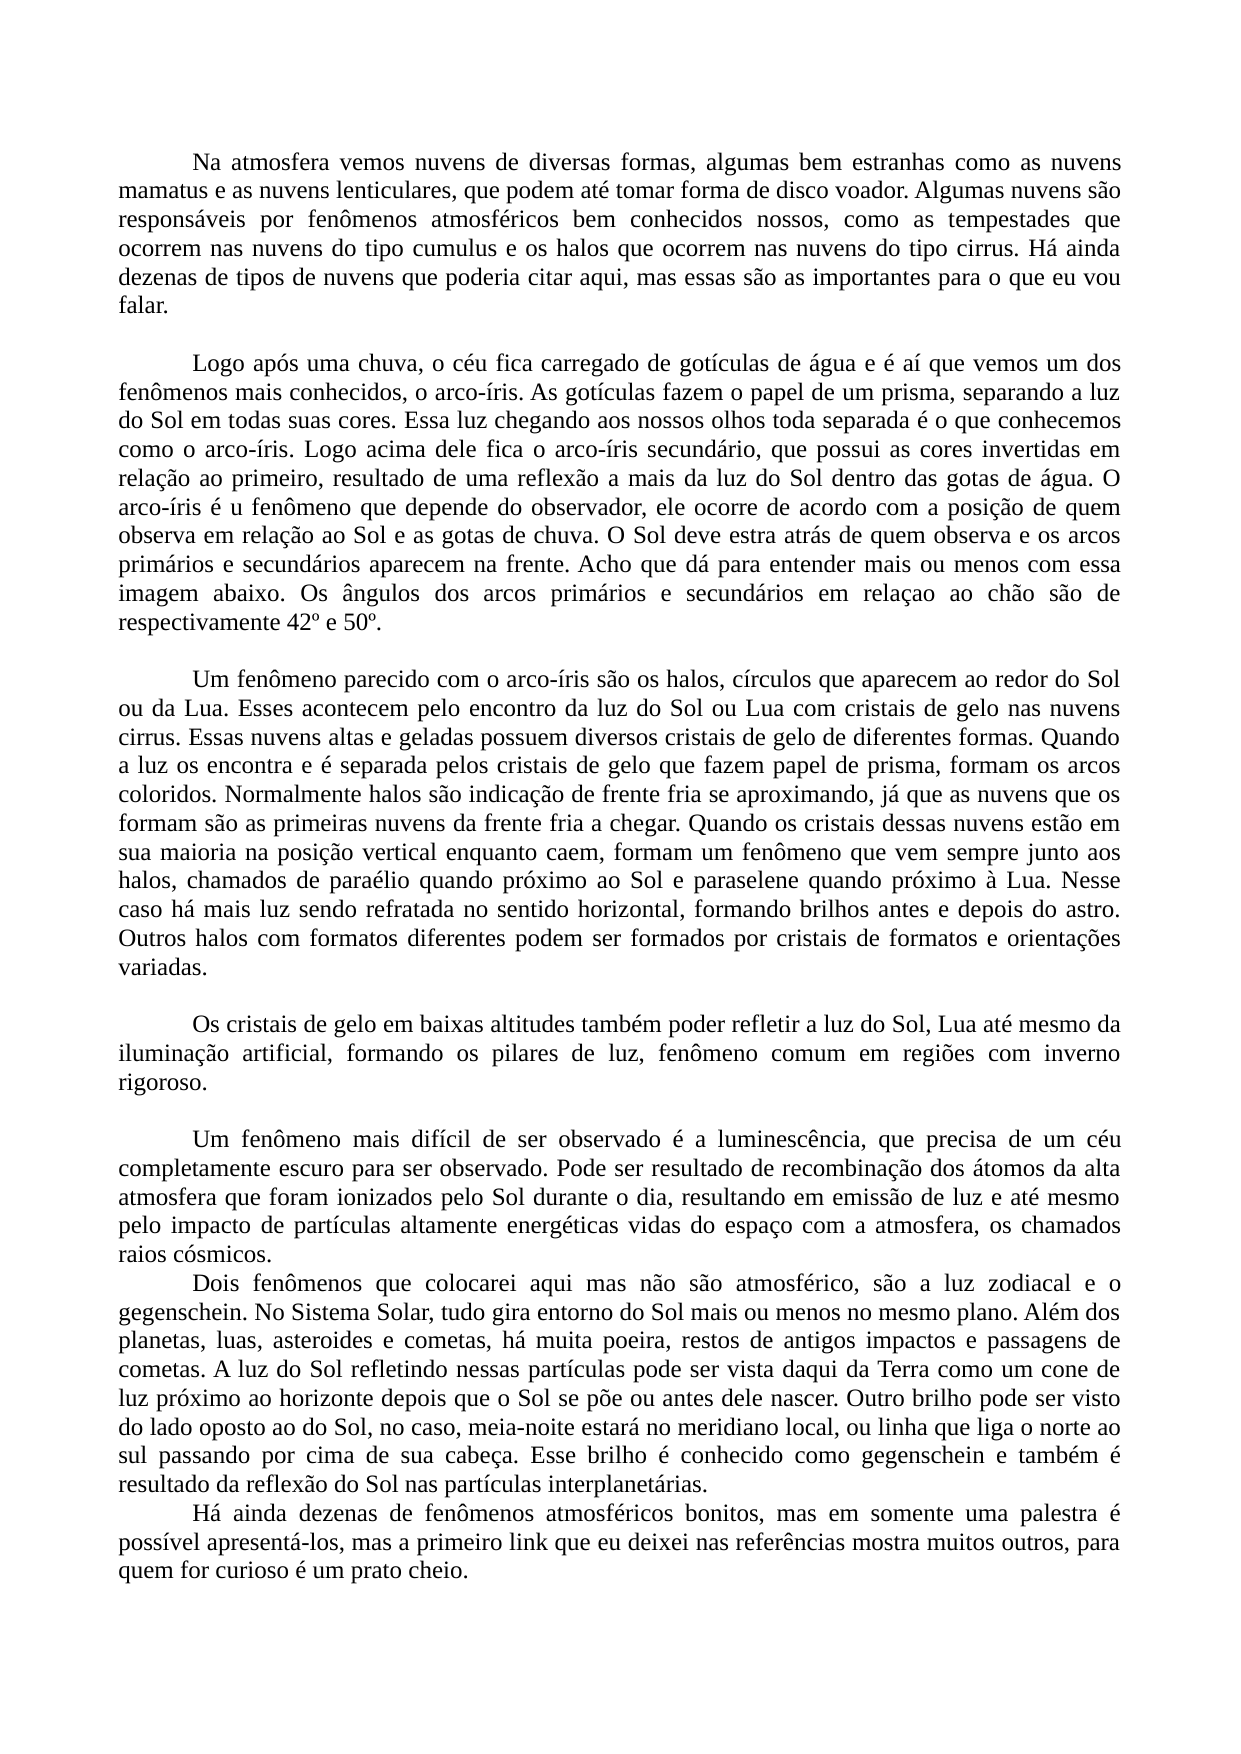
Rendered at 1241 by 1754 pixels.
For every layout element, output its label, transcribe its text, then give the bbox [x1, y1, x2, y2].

text Há ainda dezenas de fenômenos atmosféricos bonitos, mas em somente uma palestra é possível apresentá-los, mas a primeiro link que eu deixei nas referências mostra muitos outros, para quem for curioso é um prato cheio. [118, 1498, 1122, 1584]
text Dois fenômenos que colocarei aqui mas não são atmosférico, são a luz zodiacal e o gegenschein. No Sistema Solar, tudo gira entorno do Sol mais ou menos no mesmo plano. Além dos planetas, luas, asteroides e cometas, há muita poeira, restos de antigos impactos e passagens de cometas. A luz do Sol refletindo nessas partículas pode ser vista daqui da Terra como um cone de luz próximo ao horizonte depois que o Sol se põe ou antes dele nascer. Outro brilho pode ser visto do lado oposto ao do Sol, no caso, meia-noite estará no meridiano local, ou linha que liga o norte ao sul passando por cima de sua cabeça. Esse brilho é conhecido como gegenschein e também é resultado da reflexão do Sol nas partículas interplanetárias. [118, 1268, 1122, 1498]
text Um fenômeno mais difícil de ser observado é a luminescência, que precisa de um céu completamente escuro para ser observado. Pode ser resultado de recombinação dos átomos da alta atmosfera que foram ionizados pelo Sol durante o dia, resultando em emissão de luz e até mesmo pelo impacto de partículas altamente energéticas vidas do espaço com a atmosfera, os chamados raios cósmicos. [118, 1124, 1122, 1268]
text Logo após uma chuva, o céu fica carregado de gotículas de água e é aí que vemos um dos fenômenos mais conhecidos, o arco-íris. As gotículas fazem o papel de um prisma, separando a luz do Sol em todas suas cores. Essa luz chegando aos nossos olhos toda separada é o que conhecemos como o arco-íris. Logo acima dele fica o arco-íris secundário, que possui as cores invertidas em relação ao primeiro, resultado de uma reflexão a mais da luz do Sol dentro das gotas de água. O arco-íris é u fenômeno que depende do observador, ele ocorre de acordo com a posição de quem observa em relação ao Sol e as gotas de chuva. O Sol deve estra atrás de quem observa e os arcos primários e secundários aparecem na frente. Acho que dá para entender mais ou menos com essa imagem abaixo. Os ângulos dos arcos primários e secundários em relaçao ao chão são de respectivamente 42º e 50º. [118, 319, 1122, 636]
text Os cristais de gelo em baixas altitudes também poder refletir a luz do Sol, Lua até mesmo da iluminação artificial, formando os pilares de luz, fenômeno comum em regiões com inverno rigoroso. [118, 981, 1122, 1096]
text Um fenômeno parecido com o arco-íris são os halos, círculos que aparecem ao redor do Sol ou da Lua. Esses acontecem pelo encontro da luz do Sol ou Lua com cristais de gelo nas nuvens cirrus. Essas nuvens altas e geladas possuem diversos cristais de gelo de diferentes formas. Quando a luz os encontra e é separada pelos cristais de gelo que fazem papel de prisma, formam os arcos coloridos. Normalmente halos são indicação de frente fria se aproximando, já que as nuvens que os formam são as primeiras nuvens da frente fria a chegar. Quando os cristais dessas nuvens estão em sua maioria na posição vertical enquanto caem, formam um fenômeno que vem sempre junto aos halos, chamados de paraélio quando próximo ao Sol e paraselene quando próximo à Lua. Nesse caso há mais luz sendo refratada no sentido horizontal, formando brilhos antes e depois do astro. Outros halos com formatos diferentes podem ser formados por cristais de formatos e orientações variadas. [118, 636, 1122, 981]
text Na atmosfera vemos nuvens de diversas formas, algumas bem estranhas como as nuvens mamatus e as nuvens lenticulares, que podem até tomar forma de disco voador. Algumas nuvens são responsáveis por fenômenos atmosféricos bem conhecidos nossos, como as tempestades que ocorrem nas nuvens do tipo cumulus e os halos que ocorrem nas nuvens do tipo cirrus. Há ainda dezenas de tipos de nuvens que poderia citar aqui, mas essas são as importantes para o que eu vou falar. [118, 147, 1122, 319]
